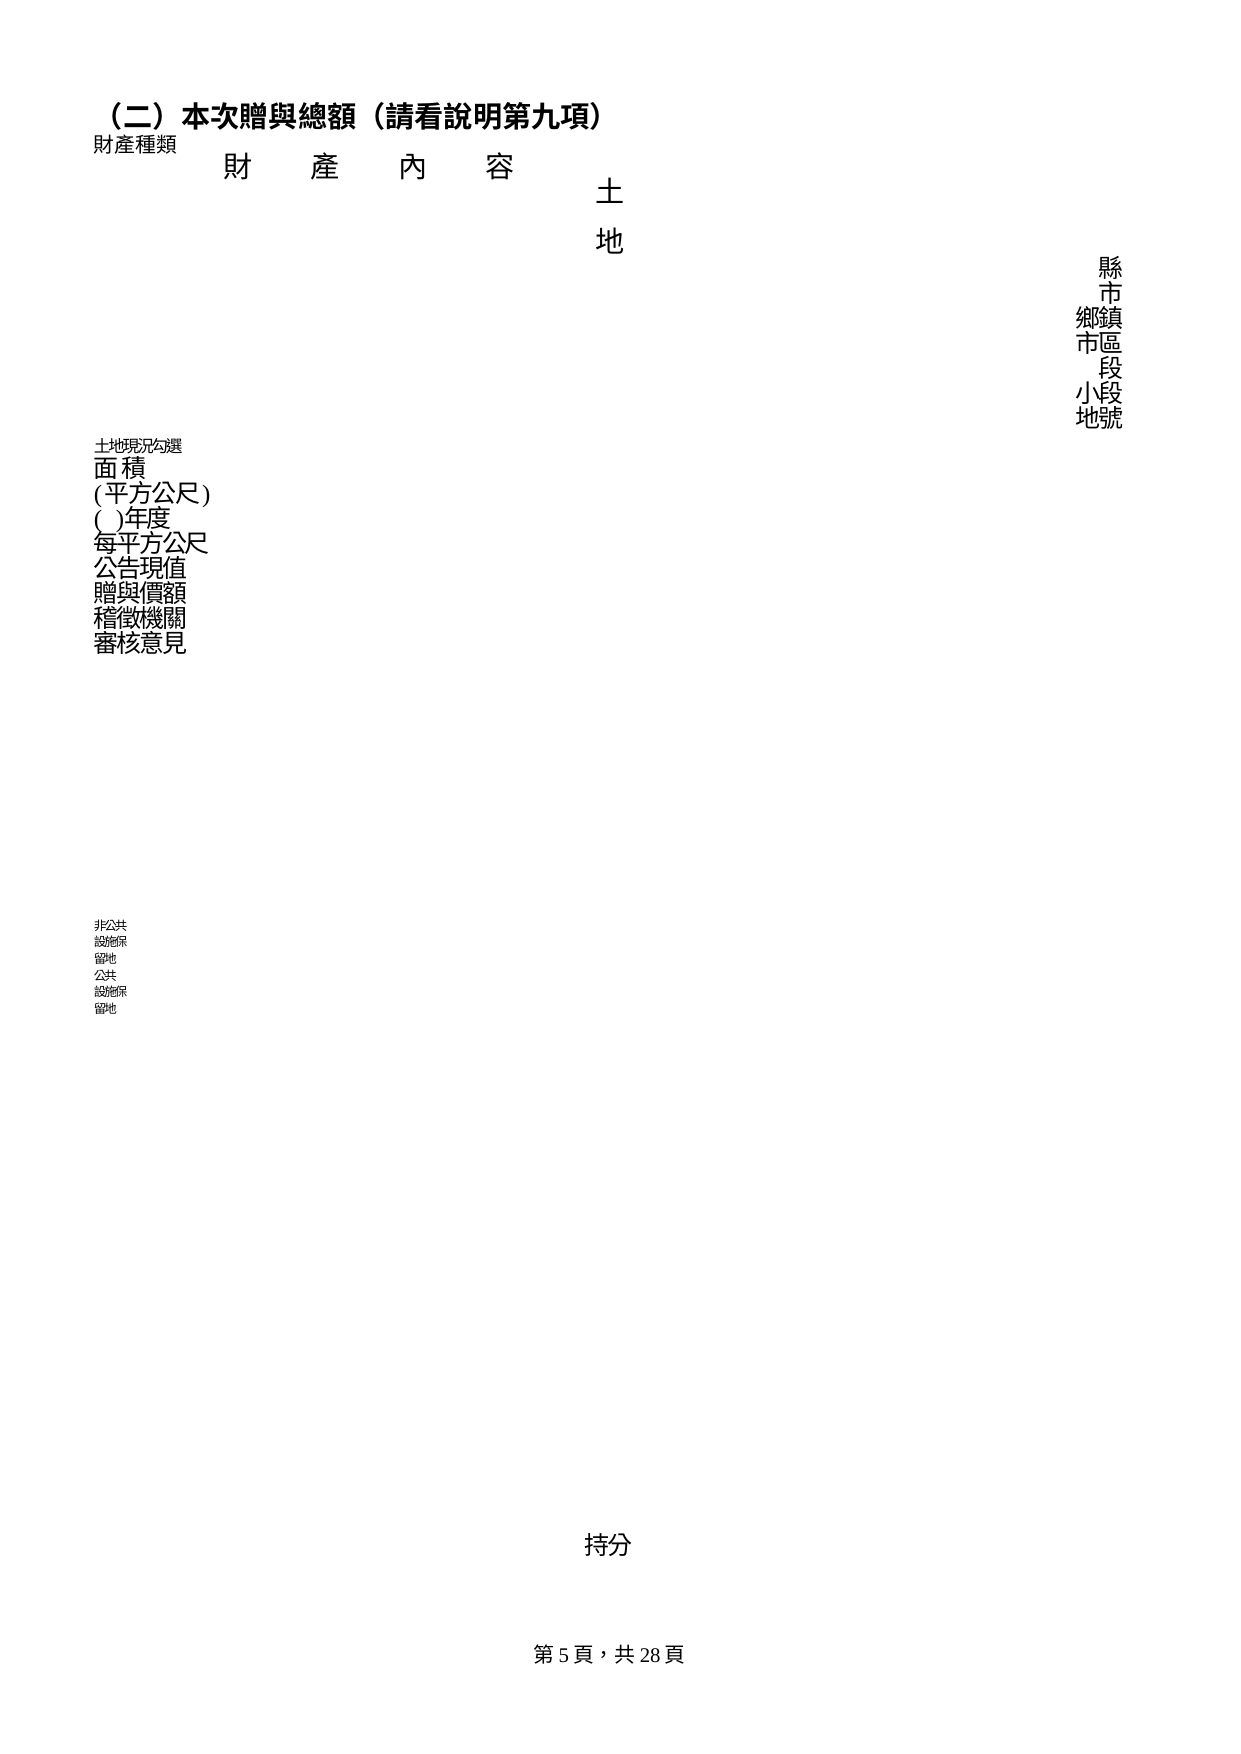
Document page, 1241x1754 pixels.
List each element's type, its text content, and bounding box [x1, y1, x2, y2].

text 市區 [94, 333, 1125, 358]
text 稽徵機關 [94, 608, 1125, 633]
text 地 [94, 233, 1125, 258]
text 公告現值 [94, 558, 1125, 583]
text 縣 [94, 258, 1125, 283]
text 財產內容 [94, 158, 1125, 183]
text （二）本次贈與總額（請看說明第九項） [94, 108, 1125, 133]
text 設施保 [94, 983, 1125, 1000]
text 設施保 [94, 933, 1125, 950]
text 財產種類 [94, 133, 1125, 158]
text 贈與價額 [94, 583, 1125, 608]
text 每平方公尺 [94, 533, 1125, 558]
text 面 積 [94, 458, 1125, 483]
text 留地 [94, 1000, 1125, 1017]
text 非公共 [94, 917, 1125, 933]
text ( )年度 [94, 508, 1125, 533]
text 公共 [94, 967, 1125, 983]
text 鄉鎮 [94, 308, 1125, 333]
text 持分 [94, 1534, 1125, 1559]
text 審核意見 [94, 633, 1125, 658]
text 土地現況勾選 [94, 433, 1125, 458]
text 市 [94, 283, 1125, 308]
text 小段 [94, 383, 1125, 408]
text 段 [94, 358, 1125, 383]
text 土 [94, 183, 1125, 208]
text ( 平 方 公 尺 ) [94, 483, 1125, 508]
text 留地 [94, 950, 1125, 967]
text 地號 [94, 408, 1125, 433]
